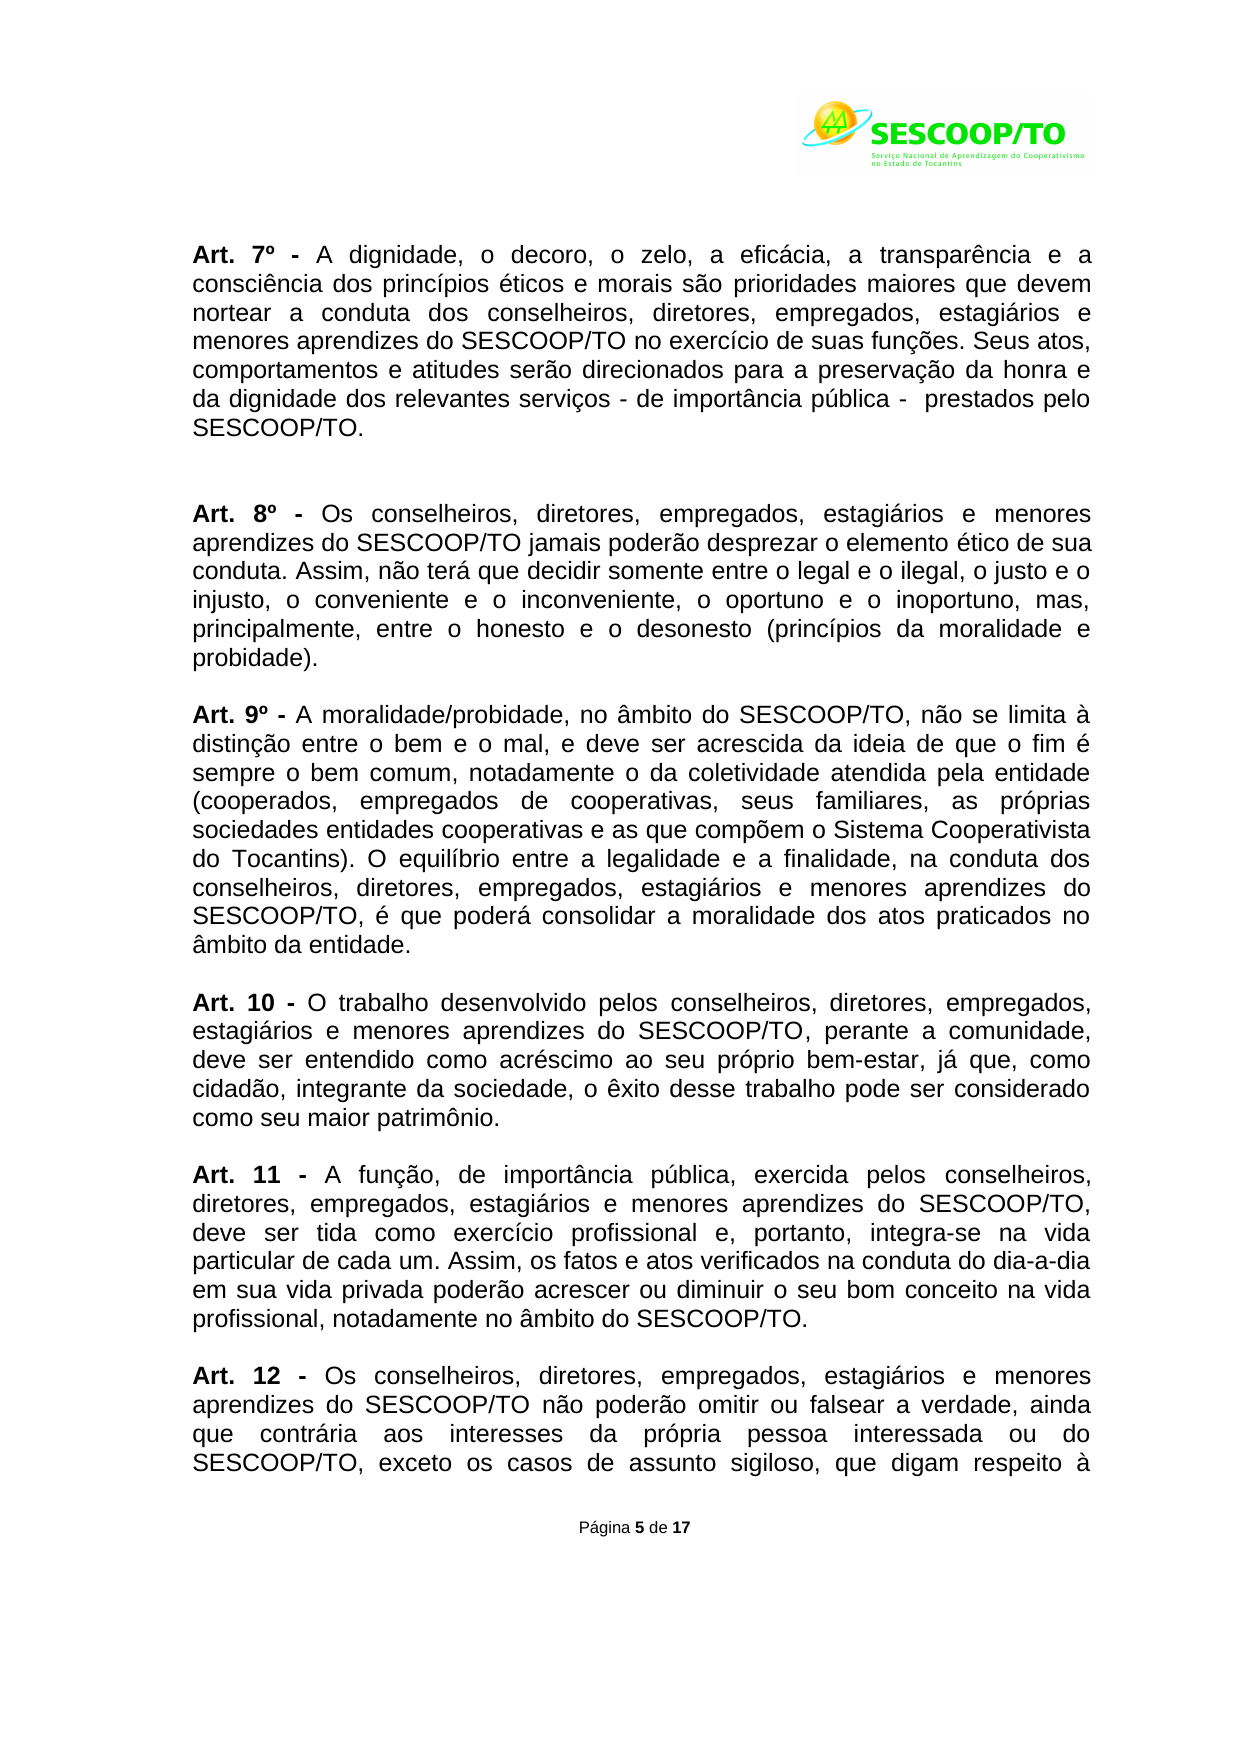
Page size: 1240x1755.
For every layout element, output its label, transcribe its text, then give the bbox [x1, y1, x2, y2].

text Art. 12 - Os conselheiros, diretores, empregados, estagiários e menores aprendizes do SESCOOP/TO não poderão omitir ou falsear a verdade, ainda que contrária aos interesses da própria pessoa interessada ou do SESCOOP/TO, exceto os casos de assunto sigiloso, que digam respeito à [192, 1361, 1092, 1476]
text Art. 9º - A moralidade/probidade, no âmbito do SESCOOP/TO, não se limita à distinção entre o bem e o mal, e deve ser acrescida da ideia de que o fim é sempre o bem comum, notadamente o da coletividade atendida pela entidade (cooperados, empregados de cooperativas, seus familiares, as próprias sociedades entidades cooperativas e as que compõem o Sistema Cooperativista do Tocantins). O equilíbrio entre a legalidade e a finalidade, na conduta dos conselheiros, diretores, empregados, estagiários e menores aprendizes do SESCOOP/TO, é que poderá consolidar a moralidade dos atos praticados no âmbito da entidade. [192, 700, 1092, 959]
text Art. 7º - A dignidade, o decoro, o zelo, a eficácia, a transparência e a consciência dos princípios éticos e morais são prioridades maiores que devem nortear a conduta dos conselheiros, diretores, empregados, estagiários e menores aprendizes do SESCOOP/TO no exercício de suas funções. Seus atos, comportamentos e atitudes serão direcionados para a preservação da honra e da dignidade dos relevantes serviços - de importância pública - prestados pelo SESCOOP/TO. [192, 240, 1092, 441]
text Art. 11 - A função, de importância pública, exercida pelos conselheiros, diretores, empregados, estagiários e menores aprendizes do SESCOOP/TO, deve ser tida como exercício profissional e, portanto, integra-se na vida particular de cada um. Assim, os fatos e atos verificados na conduta do dia-a-dia em sua vida privada poderão acrescer ou diminuir o seu bom conceito na vida profissional, notadamente no âmbito do SESCOOP/TO. [192, 1160, 1092, 1332]
text Art. 8º - Os conselheiros, diretores, empregados, estagiários e menores aprendizes do SESCOOP/TO jamais poderão desprezar o elemento ético de sua conduta. Assim, não terá que decidir somente entre o legal e o ilegal, o justo e o injusto, o conveniente e o inconveniente, o oportuno e o inoportuno, mas, principalmente, entre o honesto e o desonesto (princípios da moralidade e probidade). [192, 499, 1092, 671]
text Art. 10 - O trabalho desenvolvido pelos conselheiros, diretores, empregados, estagiários e menores aprendizes do SESCOOP/TO, perante a comunidade, deve ser entendido como acréscimo ao seu próprio bem-estar, já que, como cidadão, integrante da sociedade, o êxito desse trabalho pode ser considerado como seu maior patrimônio. [192, 987, 1092, 1131]
